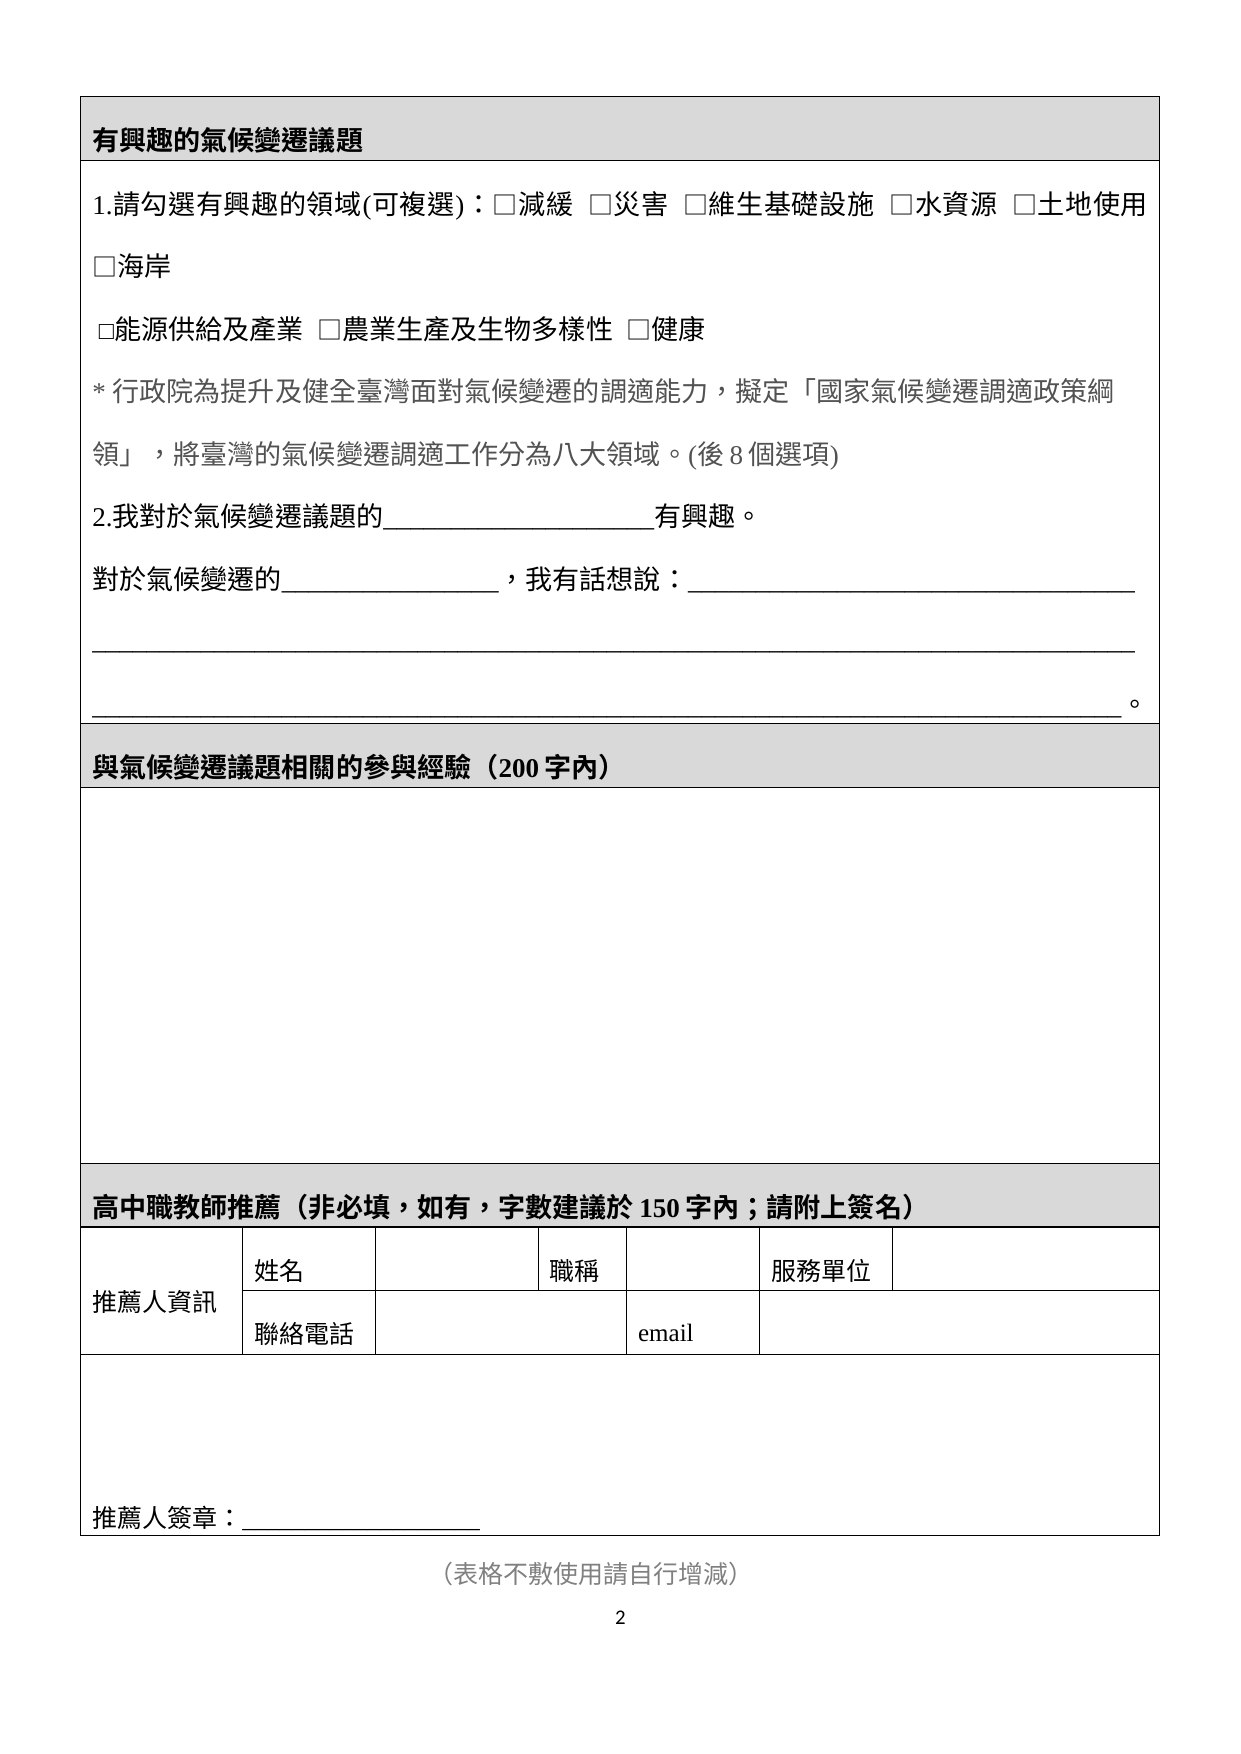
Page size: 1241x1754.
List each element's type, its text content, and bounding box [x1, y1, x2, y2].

table_cell 職稱 [539, 1228, 626, 1290]
table_cell [627, 1228, 759, 1290]
table_cell [760, 1291, 1159, 1353]
table_cell 推薦人資訊 [81, 1228, 242, 1353]
table_cell 高中職教師推薦（非必填，如有，字數建議於150字內；請附上簽名） [81, 1164, 1159, 1226]
table_cell 姓名 [243, 1228, 375, 1290]
table_cell email [627, 1291, 759, 1353]
table_cell 1.請勾選有興趣的領域(可複選)：□減緩 □災害 □維生基礎設施 □水資源 □土地使用 □海岸 □能源供給及產業 □農業生產及生物多樣性 □健康 * 行政院為提升及健全臺灣面對氣候變遷的調適能力，擬定「國家氣候變遷調適政策綱領」，將臺灣的氣候變遷調適工作分為八大領域。(後8個選項) 2.我對於氣候變遷議題的____________________有興趣。 對於氣候變遷的________________，我有話想說：_________________________________ _____________________________________________________________________________ ____________________________________________________________________________。 [81, 161, 1159, 723]
table_cell [376, 1228, 538, 1290]
table_cell [376, 1291, 626, 1353]
table_cell [893, 1228, 1159, 1290]
table_cell [81, 788, 1159, 1163]
table_cell 有興趣的氣候變遷議題 [81, 97, 1159, 160]
table_cell 服務單位 [760, 1228, 892, 1290]
text （表格不敷使用請自行增減） [165, 1554, 1075, 1591]
table_cell 聯絡電話 [243, 1291, 375, 1353]
table_cell 推薦人簽章：___________________ [81, 1355, 1159, 1534]
table_cell 與氣候變遷議題相關的參與經驗（200字內） [81, 724, 1159, 787]
